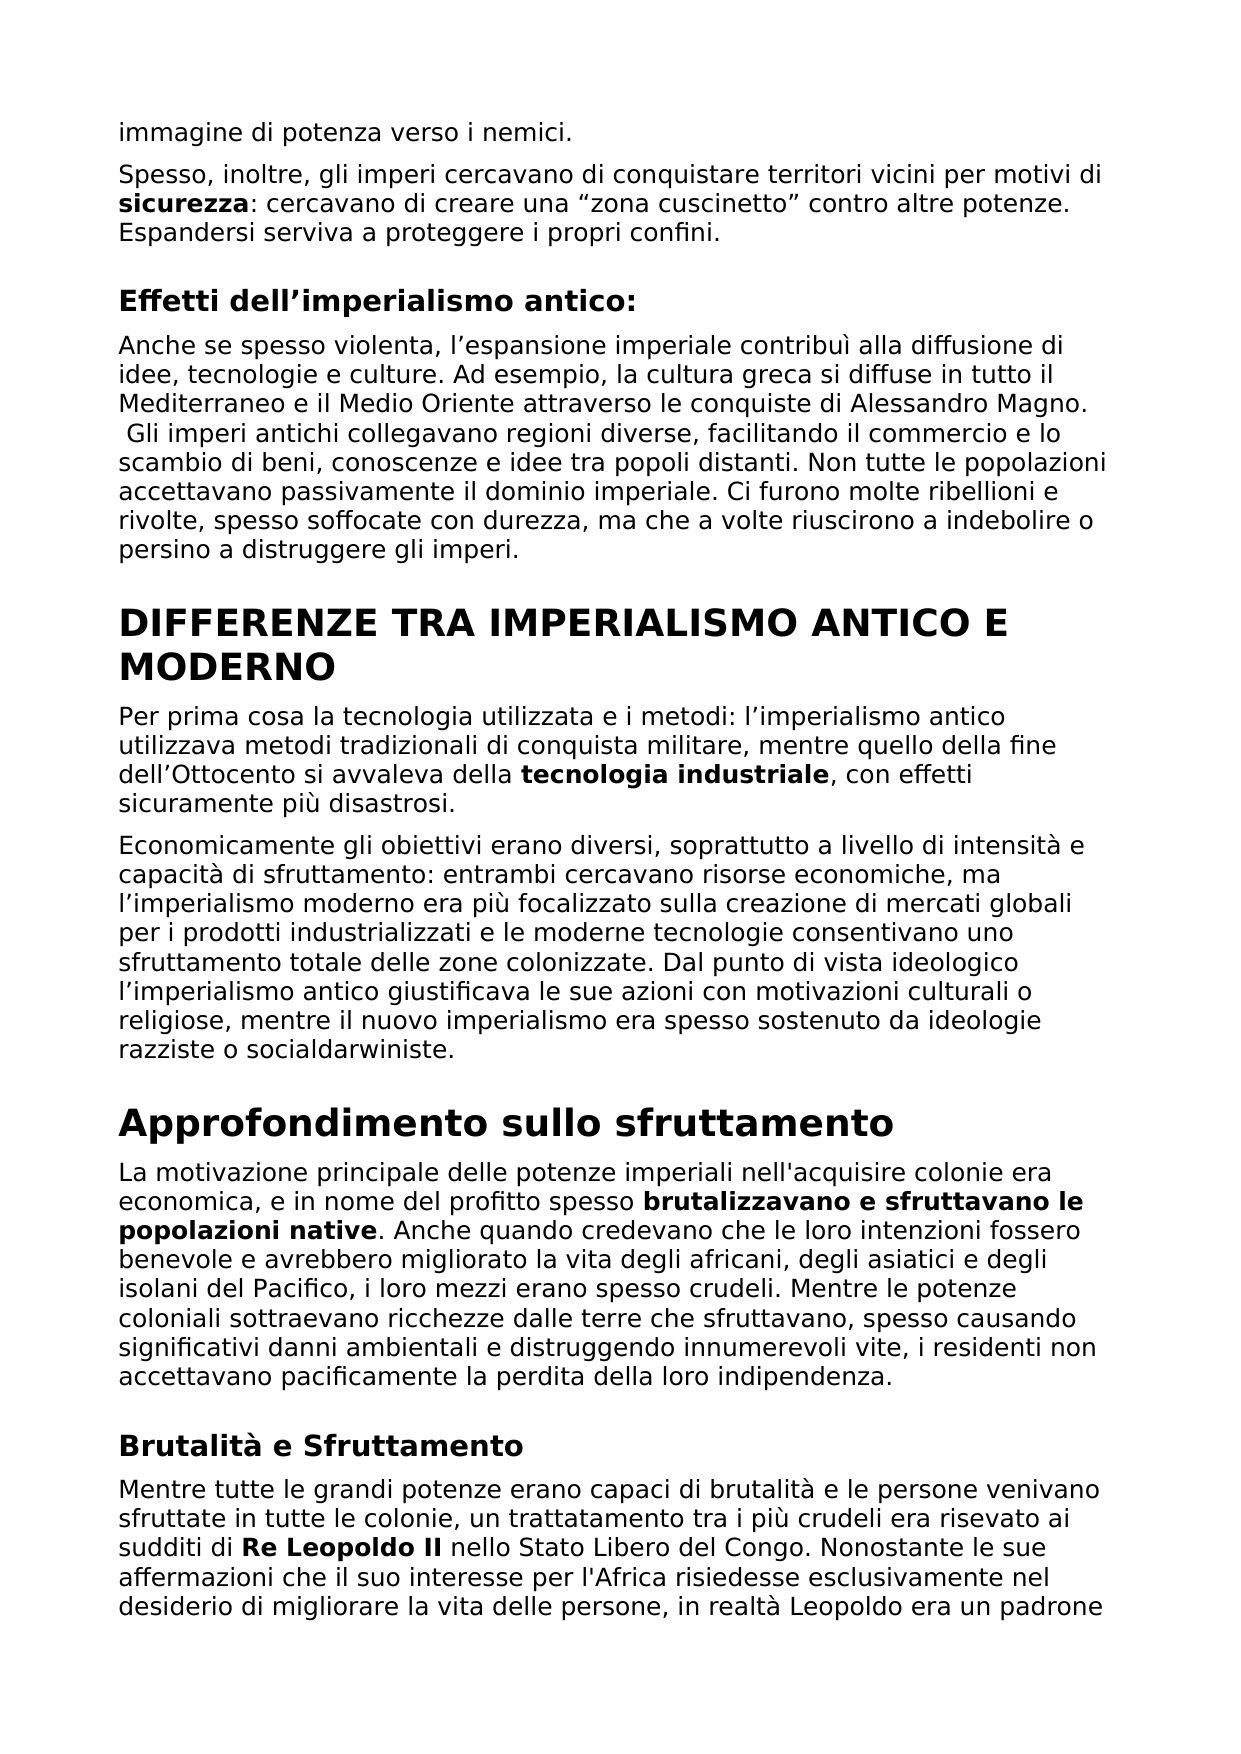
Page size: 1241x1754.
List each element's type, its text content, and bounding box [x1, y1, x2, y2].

subtitle DIFFERENZE TRA IMPERIALISMO ANTICO E MODERNO [118, 602, 1122, 689]
text immagine di potenza verso i nemici. [118, 118, 1122, 147]
subtitle Effetti dell’imperialismo antico: [118, 285, 1122, 319]
subtitle Brutalità e Sfruttamento [118, 1429, 1122, 1463]
text Anche se spesso violenta, l’espansione imperiale contribuì alla diffusione di idee, tecnologie e culture. Ad esempio, la cultura greca si diffuse in tutto il Mediterraneo e il Medio Oriente attraverso le conquiste di Alessandro Magno. Gli imperi antichi collegavano regioni diverse, facilitando il commercio e lo scambio di beni, conoscenze e idee tra popoli distanti. Non tutte le popolazioni accettavano passivamente il dominio imperiale. Ci furono molte ribellioni e rivolte, spesso soffocate con durezza, ma che a volte riuscirono a indebolire o persino a distruggere gli imperi. [118, 331, 1122, 564]
text Economicamente gli obiettivi erano diversi, soprattutto a livello di intensità e capacità di sfruttamento: entrambi cercavano risorse economiche, ma l’imperialismo moderno era più focalizzato sulla creazione di mercati globali per i prodotti industrializzati e le moderne tecnologie consentivano uno sfruttamento totale delle zone colonizzate. Dal punto di vista ideologico l’imperialismo antico giustificava le sue azioni con motivazioni culturali o religiose, mentre il nuovo imperialismo era spesso sostenuto da ideologie razziste o socialdarwiniste. [118, 831, 1122, 1064]
text Spesso, inoltre, gli imperi cercavano di conquistare territori vicini per motivi di sicurezza: cercavano di creare una “zona cuscinetto” contro altre potenze. Espandersi serviva a proteggere i propri confini. [118, 160, 1122, 247]
subtitle Approfondimento sullo sfruttamento [118, 1102, 1122, 1146]
text Per prima cosa la tecnologia utilizzata e i metodi: l’imperialismo antico utilizzava metodi tradizionali di conquista militare, mentre quello della fine dell’Ottocento si avvaleva della tecnologia industriale, con effetti sicuramente più disastrosi. [118, 702, 1122, 818]
text La motivazione principale delle potenze imperiali nell'acquisire colonie era economica, e in nome del profitto spesso brutalizzavano e sfruttavano le popolazioni native. Anche quando credevano che le loro intenzioni fossero benevole e avrebbero migliorato la vita degli africani, degli asiatici e degli isolani del Pacifico, i loro mezzi erano spesso crudeli. Mentre le potenze coloniali sottraevano ricchezze dalle terre che sfruttavano, spesso causando significativi danni ambientali e distruggendo innumerevoli vite, i residenti non accettavano pacificamente la perdita della loro indipendenza. [118, 1158, 1122, 1391]
text Mentre tutte le grandi potenze erano capaci di brutalità e le persone venivano sfruttate in tutte le colonie, un trattatamento tra i più crudeli era risevato ai sudditi di Re Leopoldo II nello Stato Libero del Congo. Nonostante le sue affermazioni che il suo interesse per l'Africa risiedesse esclusivamente nel desiderio di migliorare la vita delle persone, in realtà Leopoldo era un padrone [118, 1475, 1122, 1621]
